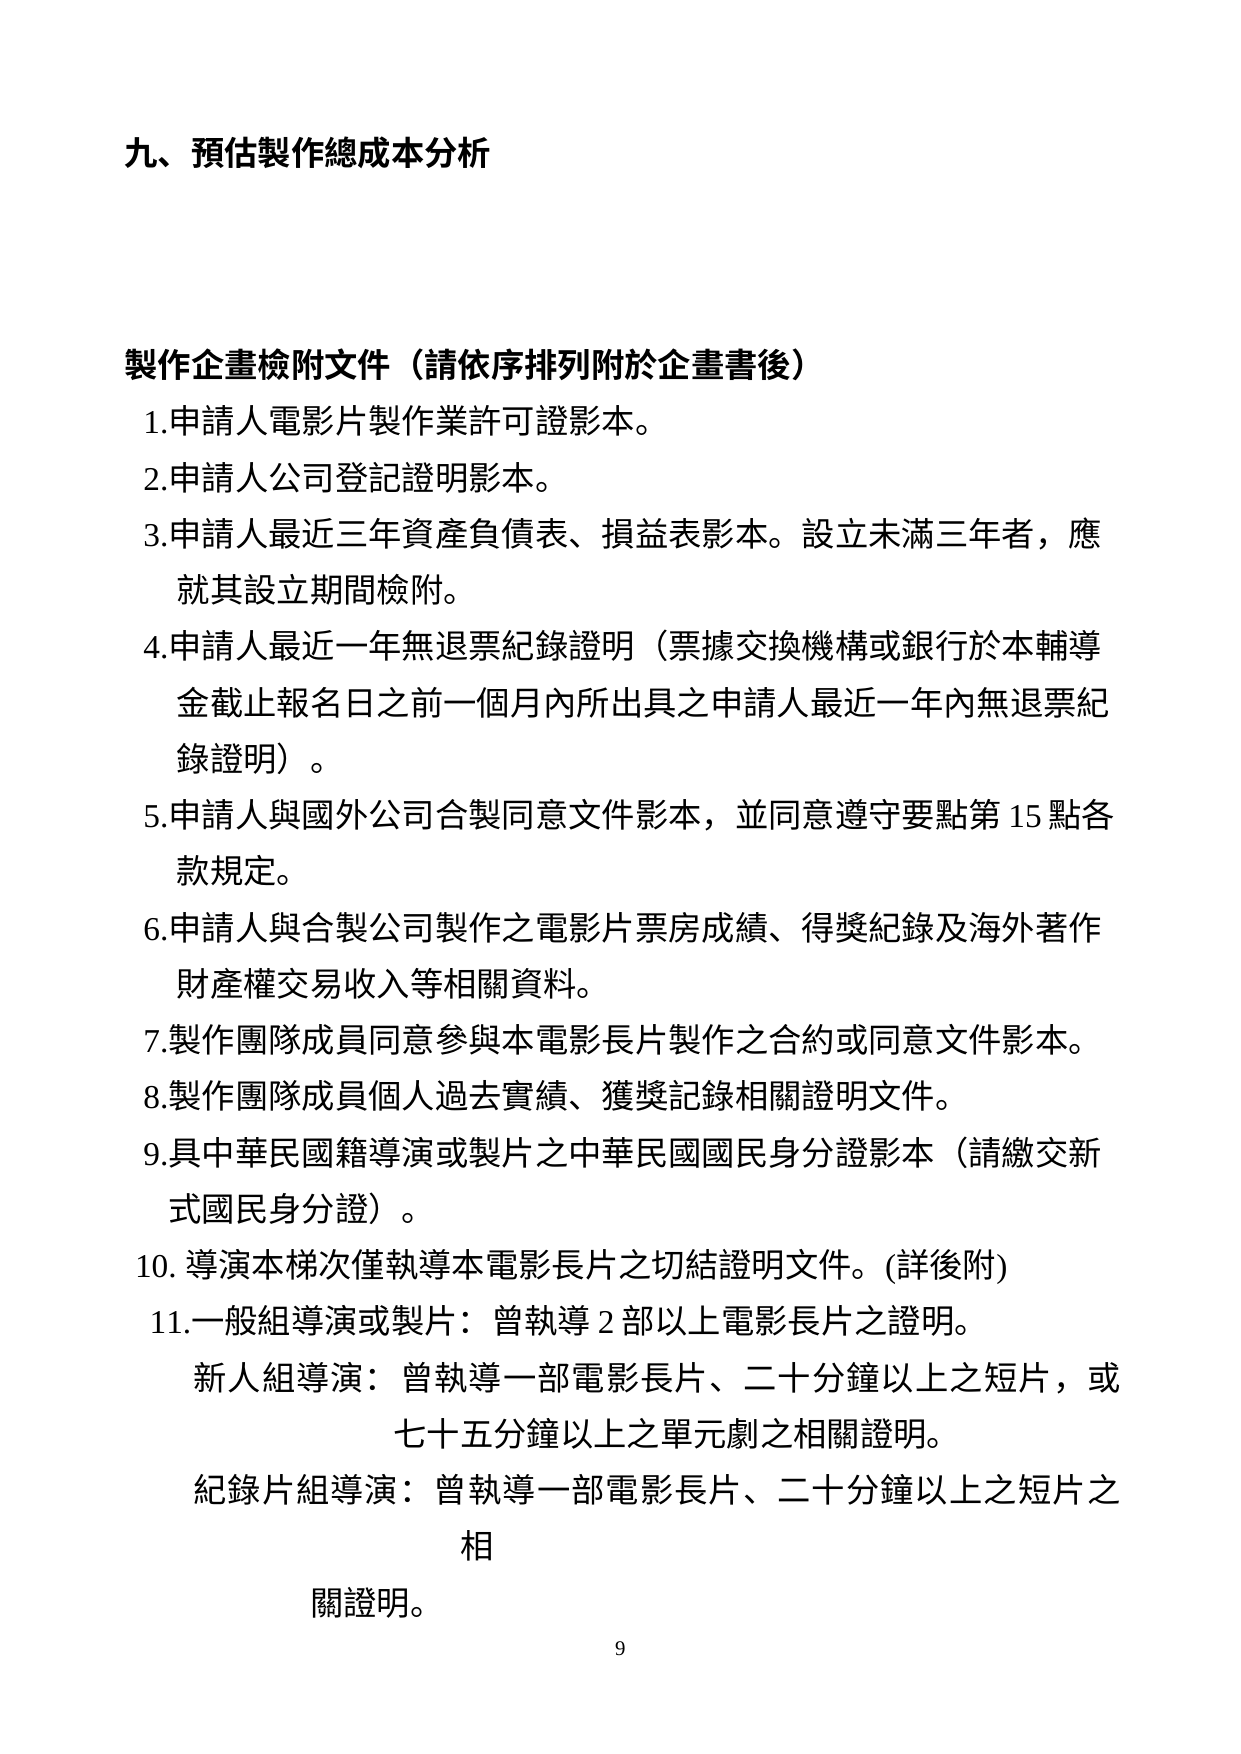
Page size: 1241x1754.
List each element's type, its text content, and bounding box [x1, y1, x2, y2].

text 11.一般組導演或製片：曾執導2部以上電影長片之證明。 [149, 1289, 1122, 1345]
text 2.申請人公司登記證明影本。 [143, 445, 1122, 501]
text 關證明。 [193, 1570, 1122, 1626]
text 10. 導演本梯次僅執導本電影長片之切結證明文件。(詳後附) [118, 1232, 1122, 1289]
text 6.申請人與合製公司製作之電影片票房成績、得獎紀錄及海外著作財產權交易收入等相關資料。 [143, 895, 1122, 1007]
text 4.申請人最近一年無退票紀錄證明（票據交換機構或銀行於本輔導金截止報名日之前一個月內所出具之申請人最近一年內無退票紀錄證明）。 [143, 614, 1122, 782]
text 紀錄片組導演：曾執導一部電影長片、二十分鐘以上之短片之相 [193, 1457, 1122, 1570]
text 7.製作團隊成員同意參與本電影長片製作之合約或同意文件影本。 [143, 1007, 1122, 1064]
text 1.申請人電影片製作業許可證影本。 [143, 389, 1122, 445]
text 九、預估製作總成本分析 [124, 124, 1122, 176]
text 5.申請人與國外公司合製同意文件影本，並同意遵守要點第15點各款規定。 [143, 782, 1122, 895]
text 3.申請人最近三年資產負債表、損益表影本。設立未滿三年者，應就其設立期間檢附。 [143, 501, 1122, 614]
text 8.製作團隊成員個人過去實績、獲獎記錄相關證明文件。 [143, 1064, 1122, 1120]
text 9.具中華民國籍導演或製片之中華民國國民身分證影本（請繳交新式國民身分證）。 [143, 1120, 1122, 1232]
text 新人組導演：曾執導一部電影長片、二十分鐘以上之短片，或七十五分鐘以上之單元劇之相關證明。 [193, 1345, 1122, 1457]
text 製作企畫檢附文件（請依序排列附於企畫書後） [124, 332, 1122, 389]
